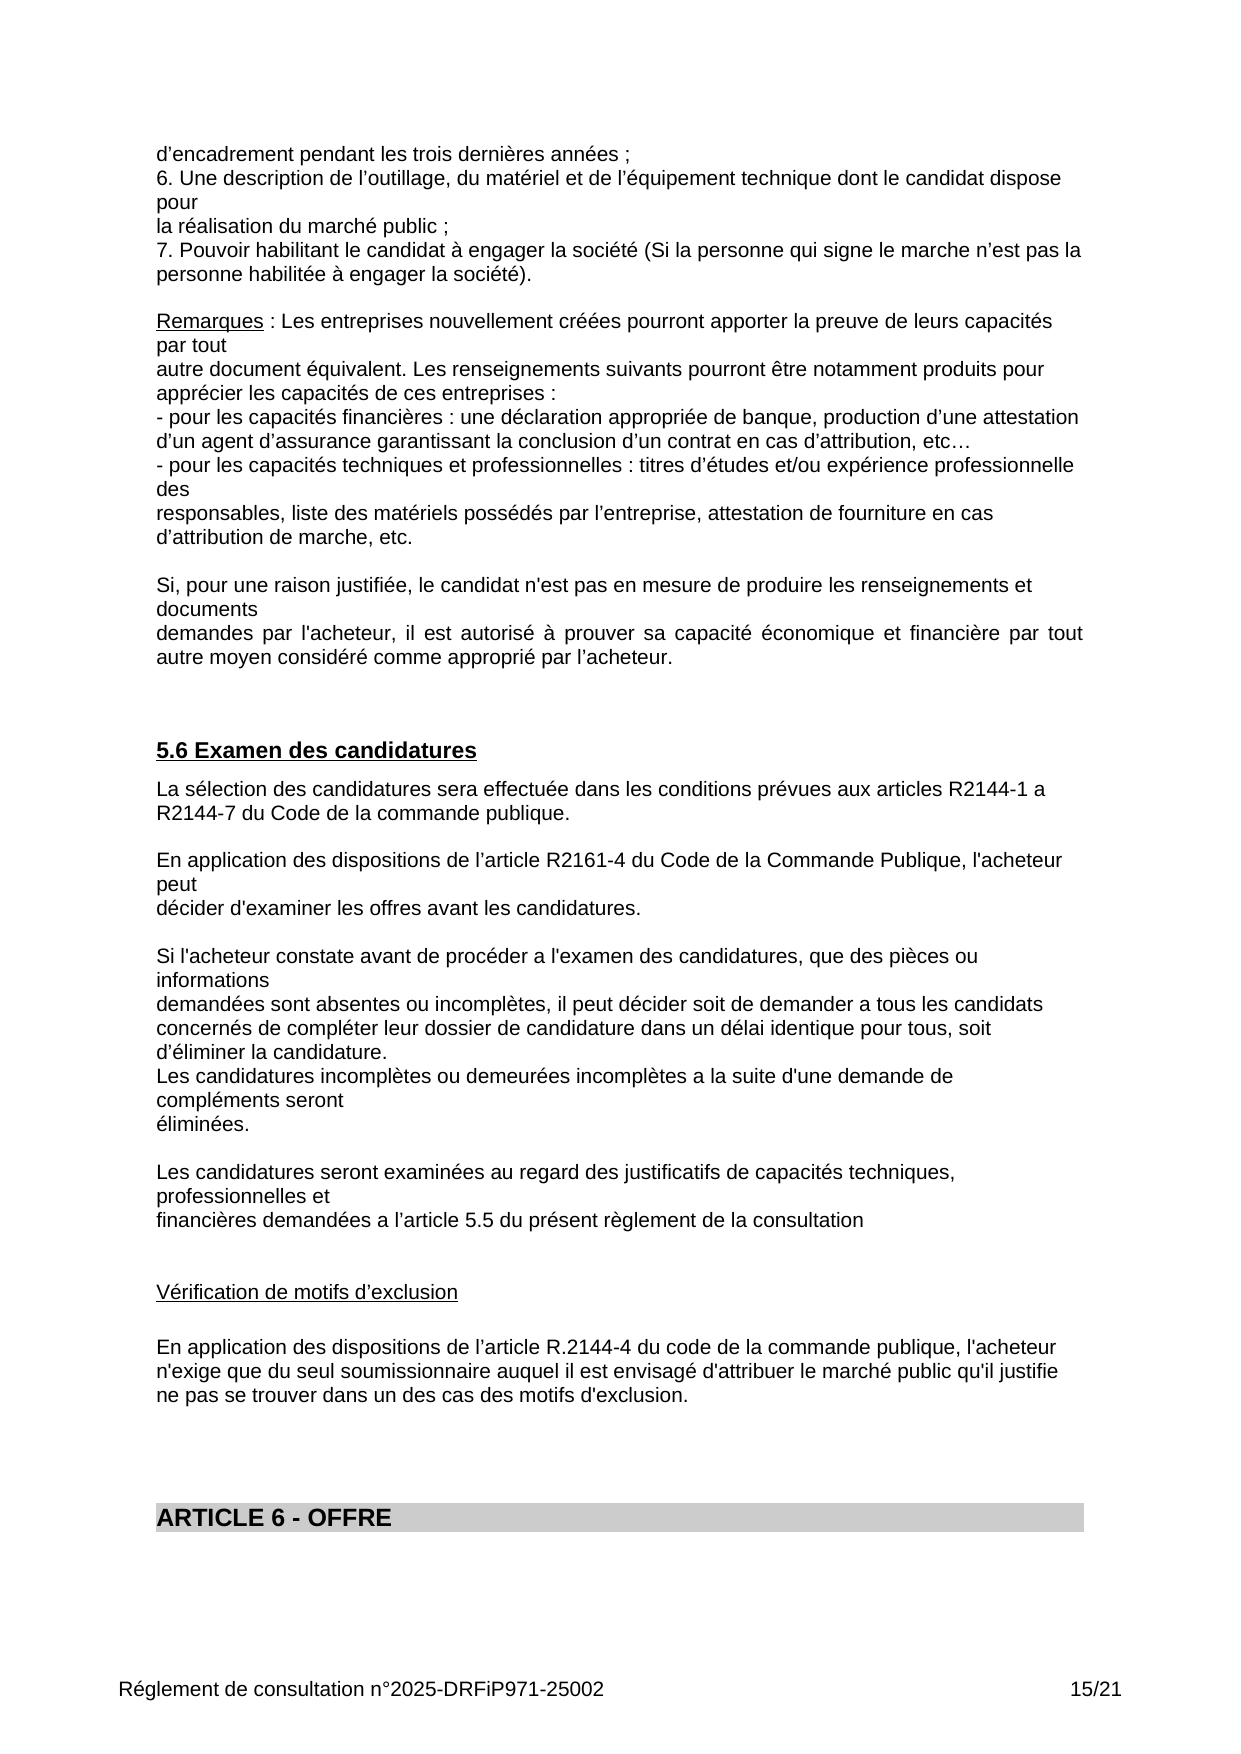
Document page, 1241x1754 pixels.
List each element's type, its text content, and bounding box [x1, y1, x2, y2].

text - pour les capacités techniques et professionnelles : titres d’études et/ou expérience professionnelle des [156, 453, 1084, 501]
text 6. Une description de l’outillage, du matériel et de l’équipement technique dont le candidat dispose pour [156, 166, 1084, 213]
text demandes par l'acheteur, il est autorisé à prouver sa capacité économique et financière par tout autre moyen considéré comme approprié par l’acheteur. [156, 621, 1084, 669]
text - pour les capacités financières : une déclaration appropriée de banque, production d’une attestation [156, 405, 1084, 429]
text éliminées. [156, 1112, 1084, 1136]
subtitle ARTICLE 6 - OFFRE [156, 1503, 1084, 1532]
text Remarques : Les entreprises nouvellement créées pourront apporter la preuve de leurs capacités par tout [156, 309, 1084, 357]
text personne habilitée à engager la société). [156, 261, 1084, 285]
text autre document équivalent. Les renseignements suivants pourront être notamment produits pour apprécier les capacités de ces entreprises : [156, 357, 1084, 405]
subtitle 5.6 Examen des candidatures [156, 737, 1084, 764]
text Si l'acheteur constate avant de procéder a l'examen des candidatures, que des pièces ou informations [156, 944, 1084, 992]
text Les candidatures incomplètes ou demeurées incomplètes a la suite d'une demande de compléments seront [156, 1064, 1084, 1112]
text la réalisation du marché public ; [156, 213, 1084, 237]
text responsables, liste des matériels possédés par l’entreprise, attestation de fourniture en cas [156, 501, 1084, 525]
text La sélection des candidatures sera effectuée dans les conditions prévues aux articles R2144-1 a R2144-7 du Code de la commande publique. [156, 776, 1084, 824]
text d’encadrement pendant les trois dernières années ; [156, 142, 1084, 166]
text En application des dispositions de l’article R2161-4 du Code de la Commande Publique, l'acheteur peut [156, 848, 1084, 896]
text décider d'examiner les offres avant les candidatures. [156, 896, 1084, 920]
text d’un agent d’assurance garantissant la conclusion d’un contrat en cas d’attribution, etc… [156, 429, 1084, 453]
text Vérification de motifs d’exclusion [156, 1279, 1084, 1303]
text Les candidatures seront examinées au regard des justificatifs de capacités techniques, professionnelles et [156, 1160, 1084, 1208]
text En application des dispositions de l’article R.2144-4 du code de la commande publique, l'acheteur n'exige que du seul soumissionnaire auquel il est envisagé d'attribuer le marché public qu'il justifie ne pas se trouver dans un des cas des motifs d'exclusion. [156, 1335, 1084, 1407]
text financières demandées a l’article 5.5 du présent règlement de la consultation [156, 1208, 1084, 1232]
text Si, pour une raison justifiée, le candidat n'est pas en mesure de produire les renseignements et documents [156, 573, 1084, 621]
text d’attribution de marche, etc. [156, 525, 1084, 549]
text 7. Pouvoir habilitant le candidat à engager la société (Si la personne qui signe le marche n’est pas la [156, 237, 1084, 261]
text demandées sont absentes ou incomplètes, il peut décider soit de demander a tous les candidats concernés de compléter leur dossier de candidature dans un délai identique pour tous, soit d’éliminer la candidature. [156, 992, 1084, 1064]
